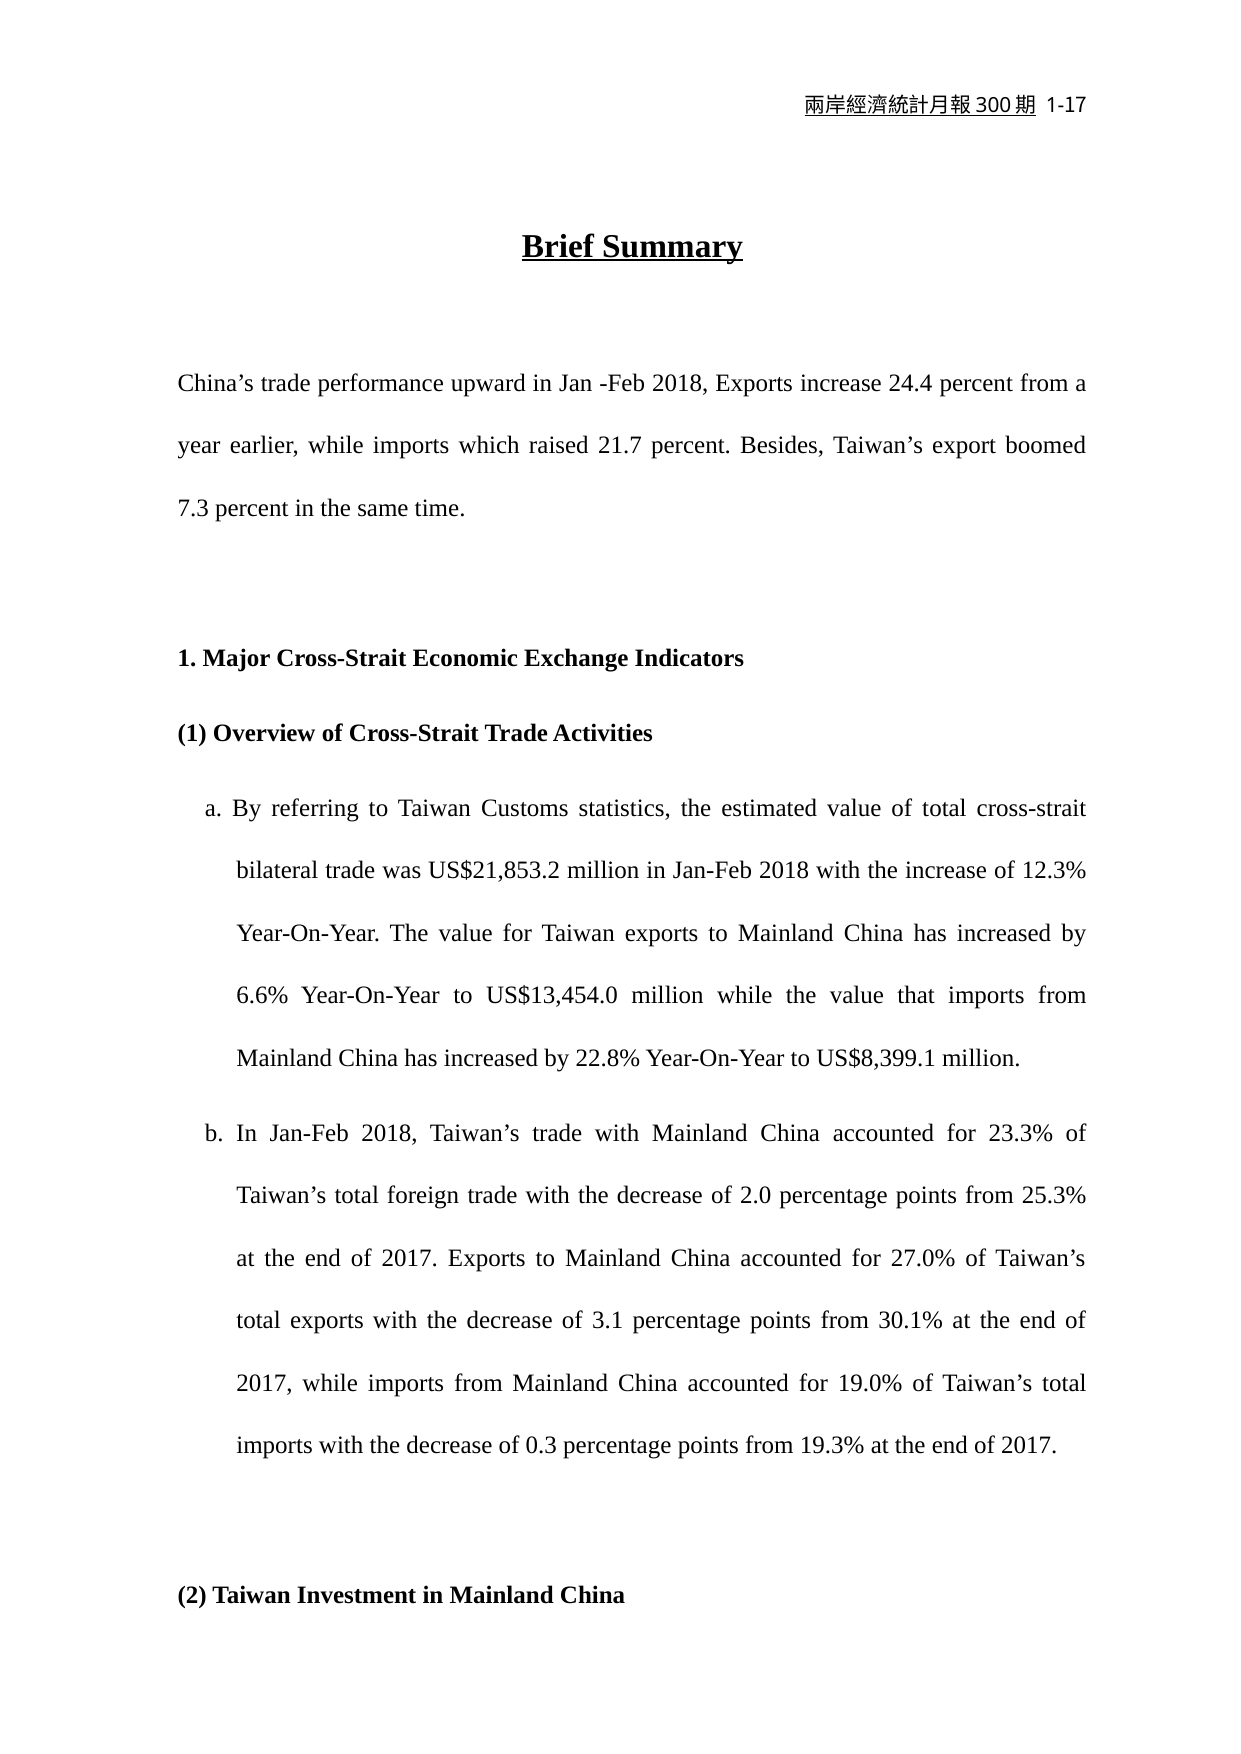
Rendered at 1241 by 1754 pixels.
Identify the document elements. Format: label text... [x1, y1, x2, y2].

text 1. Major Cross-Strait Economic Exchange Indicators [177, 616, 1087, 678]
text (1) Overview of Cross-Strait Trade Activities [177, 691, 1087, 753]
text (2) Taiwan Investment in Mainland China [177, 1553, 1087, 1616]
text Brief Summary [177, 203, 1087, 266]
text China’s trade performance upward in Jan -Feb 2018, Exports increase 24.4 percent from a year earlier, while imports which raised 21.7 percent. Besides, Taiwan’s export boomed 7.3 percent in the same time. [177, 341, 1087, 528]
text a. By referring to Taiwan Customs statistics, the estimated value of total cross-strait bilateral trade was US$21,853.2 million in Jan-Feb 2018 with the increase of 12.3% Year-On-Year. The value for Taiwan exports to Mainland China has increased by 6.6% Year-On-Year to US$13,454.0 million while the value that imports from Mainland China has increased by 22.8% Year-On-Year to US$8,399.1 million. [204, 766, 1087, 1078]
text b. In Jan-Feb 2018, Taiwan’s trade with Mainland China accounted for 23.3% of Taiwan’s total foreign trade with the decrease of 2.0 percentage points from 25.3% at the end of 2017. Exports to Mainland China accounted for 27.0% of Taiwan’s total exports with the decrease of 3.1 percentage points from 30.1% at the end of 2017, while imports from Mainland China accounted for 19.0% of Taiwan’s total imports with the decrease of 0.3 percentage points from 19.3% at the end of 2017. [204, 1091, 1087, 1466]
